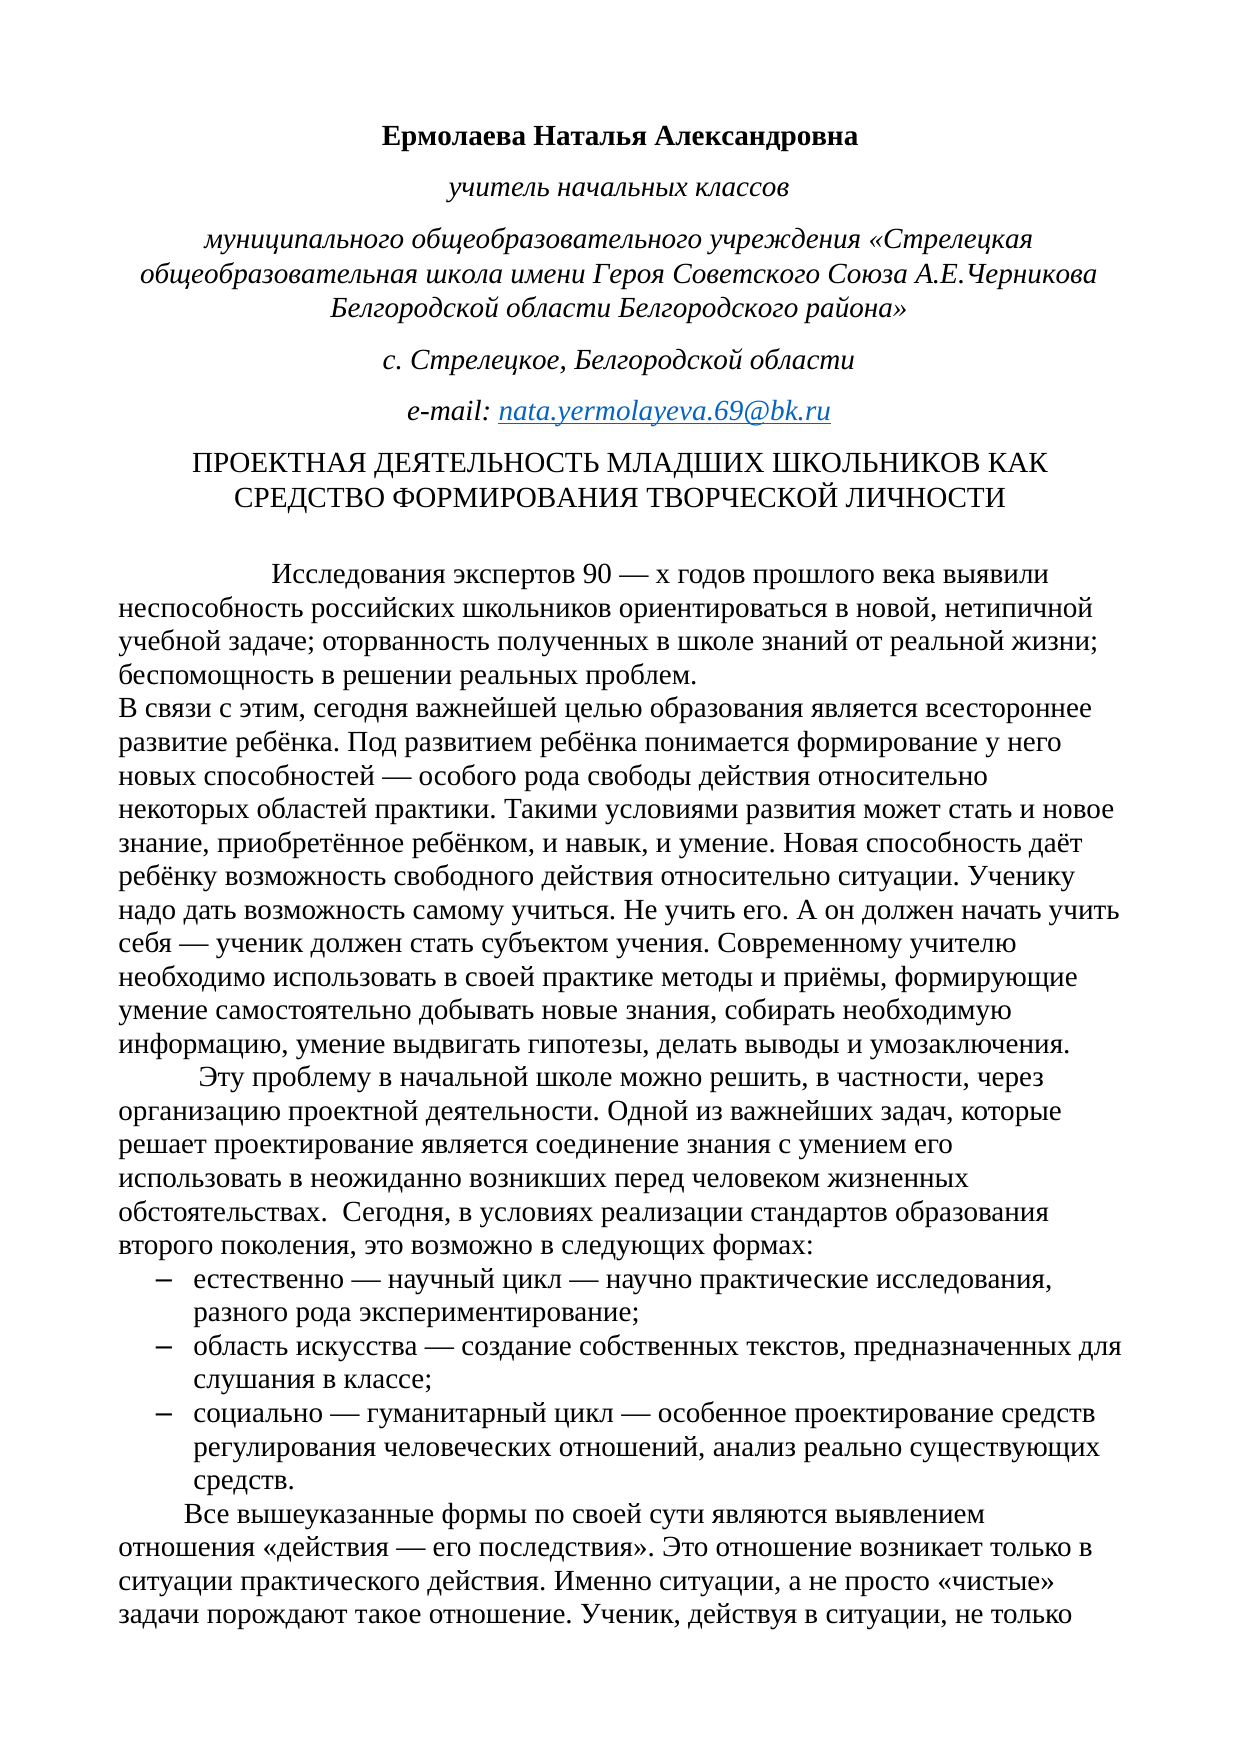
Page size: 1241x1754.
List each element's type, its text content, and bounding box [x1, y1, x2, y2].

list социально — гуманитарный цикл — особенное проектирование средств регулирования человеческих отношений, анализ реально существующих средств. [156, 1395, 1122, 1496]
text ПРОЕКТНАЯ ДЕЯТЕЛЬНОСТЬ МЛАДШИХ ШКОЛЬНИКОВ КАК СРЕДСТВО ФОРМИРОВАНИЯ ТВОРЧЕСКОЙ ЛИЧНОСТИ [118, 445, 1122, 513]
text Ермолаева Наталья Александровна [118, 118, 1122, 152]
text муниципального общеобразовательного учреждения «Стрелецкая общеобразовательная школа имени Героя Советского Союза А.Е.Черникова Белгородской области Белгородского района» [118, 221, 1122, 324]
text c. Стрелецкое, Белгородской области [118, 342, 1122, 376]
text Эту проблему в начальной школе можно решить, в частности, через организацию проектной деятельности. Одной из важнейших задач, которые решает проектирование является соединение знания с умением его использовать в неожиданно возникших перед человеком жизненных обстоятельствах. Сегодня, в условиях реализации стандартов образования второго поколения, это возможно в следующих формах: [118, 1059, 1122, 1261]
text e-mail: nata.yermolayeva.69@bk.ru [118, 393, 1122, 427]
text Исследования экспертов 90 — х годов прошлого века выявили неспособность российских школьников ориентироваться в новой, нетипичной учебной задаче; оторванность полученных в школе знаний от реальной жизни; беспомощность в решении реальных проблем. [118, 556, 1122, 691]
list область искусства — создание собственных текстов, предназначенных для слушания в классе; [156, 1328, 1122, 1395]
list естественно — научный цикл — научно практические исследования, разного рода экспериментирование; [156, 1261, 1122, 1328]
text учитель начальных классов [118, 169, 1122, 203]
text Все вышеуказанные формы по своей сути являются выявлением отношения «действия — его последствия». Это отношение возникает только в ситуации практического действия. Именно ситуации, а не просто «чистые» задачи порождают такое отношение. Ученик, действуя в ситуации, не только [118, 1496, 1122, 1630]
text В связи с этим, сегодня важнейшей целью образования является всестороннее развитие ребёнка. Под развитием ребёнка понимается формирование у него новых способностей — особого рода свободы действия относительно некоторых областей практики. Такими условиями развития может стать и новое знание, приобретённое ребёнком, и навык, и умение. Новая способность даёт ребёнку возможность свободного действия относительно ситуации. Ученику надо дать возможность самому учиться. Не учить его. А он должен начать учить себя — ученик должен стать субъектом учения. Современному учителю необходимо использовать в своей практике методы и приёмы, формирующие умение самостоятельно добывать новые знания, собирать необходимую информацию, умение выдвигать гипотезы, делать выводы и умозаключения. [118, 691, 1122, 1059]
